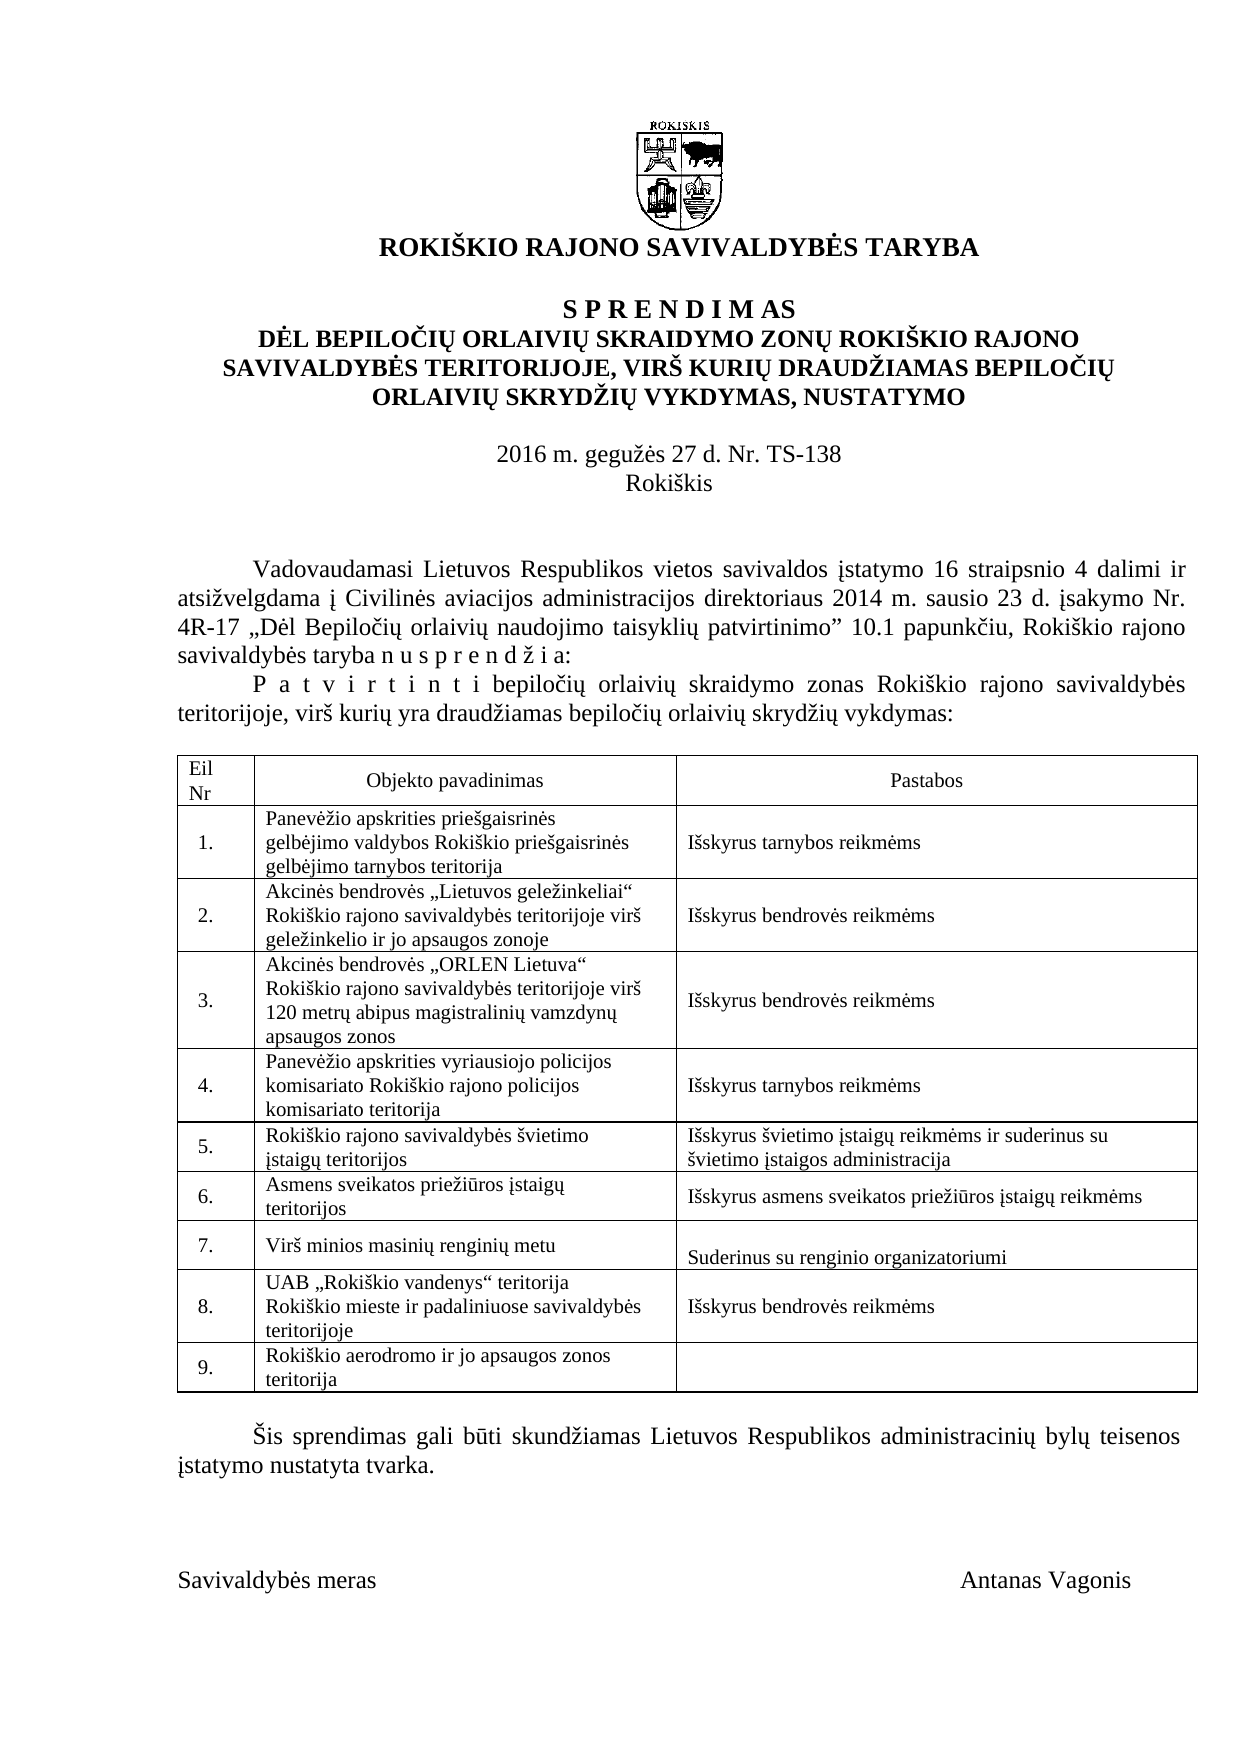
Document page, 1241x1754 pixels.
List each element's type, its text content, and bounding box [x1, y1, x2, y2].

text Šis sprendimas gali būti skundžiamas Lietuvos Respublikos administracinių bylų teisenos įstatymo nustatyta tvarka. [177, 1421, 1181, 1479]
table_cell Rokiškio aerodromo ir jo apsaugos zonos teritorija [255, 1343, 676, 1391]
table_cell 5. [178, 1123, 254, 1171]
text Vadovaudamasi Lietuvos Respublikos vietos savivaldos įstatymo 16 straipsnio 4 dalimi ir atsižvelgdama į Civilinės aviacijos administracijos direktoriaus 2014 m. sausio 23 d. įsakymo Nr. 4R-17 „Dėl Bepiločių orlaivių naudojimo taisyklių patvirtinimo” 10.1 papunkčiu, Rokiškio rajono savivaldybės taryba n u s p r e n d ž i a: [177, 554, 1187, 669]
table_cell 3. [178, 952, 254, 1048]
table_header Objekto pavadinimas [255, 756, 676, 804]
text DĖL BEPILOČIŲ ORLAIVIŲ SKRAIDYMO ZONŲ ROKIŠKIO RAJONO SAVIVALDYBĖS TERITORIJOJE, VIRŠ KURIŲ DRAUDŽIAMAS BEPILOČIŲ ORLAIVIŲ SKRYDŽIŲ VYKDYMAS, NUSTATYMO [177, 324, 1161, 410]
table_cell Asmens sveikatos priežiūros įstaigų teritorijos [255, 1172, 676, 1220]
text 2016 m. gegužės 27 d. Nr. TS-138 [177, 439, 1161, 468]
table_cell Virš minios masinių renginių metu [255, 1221, 676, 1269]
table_cell UAB „Rokiškio vandenys“ teritorija Rokiškio mieste ir padaliniuose savivaldybės teritorijoje [255, 1270, 676, 1342]
table_cell Akcinės bendrovės „ORLEN Lietuva“ Rokiškio rajono savivaldybės teritorijoje virš 120 metrų abipus magistralinių vamzdynų apsaugos zonos [255, 952, 676, 1048]
table_cell 8. [178, 1270, 254, 1342]
text P a t v i r t i n t i bepiločių orlaivių skraidymo zonas Rokiškio rajono savivaldybės teritorijoje, virš kurių yra draudžiamas bepiločių orlaivių skrydžių vykdymas: [177, 669, 1187, 727]
text ROKIŠKIO RAJONO SAVIVALDYBĖS TARYBA [177, 231, 1181, 262]
table_header Pastabos [677, 756, 1197, 804]
table_cell 1. [178, 806, 254, 878]
table_cell 6. [178, 1172, 254, 1220]
table_cell 2. [178, 879, 254, 951]
text S P R E N D I M AS [177, 293, 1181, 324]
table_cell 7. [178, 1221, 254, 1269]
table_cell Išskyrus bendrovės reikmėms [677, 879, 1197, 951]
table_cell Išskyrus švietimo įstaigų reikmėms ir suderinus su švietimo įstaigos administracija [677, 1123, 1197, 1171]
table_header EilNr [178, 756, 254, 804]
table_cell Suderinus su renginio organizatoriumi [677, 1221, 1197, 1269]
table_cell Panevėžio apskrities priešgaisrinės gelbėjimo valdybos Rokiškio priešgaisrinės gelbėjimo tarnybos teritorija [255, 806, 676, 878]
table_cell [677, 1343, 1197, 1391]
table_cell Akcinės bendrovės „Lietuvos geležinkeliai“ Rokiškio rajono savivaldybės teritorijoje virš geležinkelio ir jo apsaugos zonoje [255, 879, 676, 951]
table_cell 4. [178, 1049, 254, 1121]
text Rokiškis [177, 468, 1161, 497]
table_cell Panevėžio apskrities vyriausiojo policijos komisariato Rokiškio rajono policijos komisariato teritorija [255, 1049, 676, 1121]
table_cell Išskyrus tarnybos reikmėms [677, 806, 1197, 878]
table_cell Išskyrus bendrovės reikmėms [677, 952, 1197, 1048]
table_cell Išskyrus tarnybos reikmėms [677, 1049, 1197, 1121]
text Savivaldybės meras Antanas Vagonis [177, 1565, 1161, 1594]
table_cell Rokiškio rajono savivaldybės švietimo įstaigų teritorijos [255, 1123, 676, 1171]
table_cell 9. [178, 1343, 254, 1391]
table_cell Išskyrus bendrovės reikmėms [677, 1270, 1197, 1342]
table_cell Išskyrus asmens sveikatos priežiūros įstaigų reikmėms [677, 1172, 1197, 1220]
